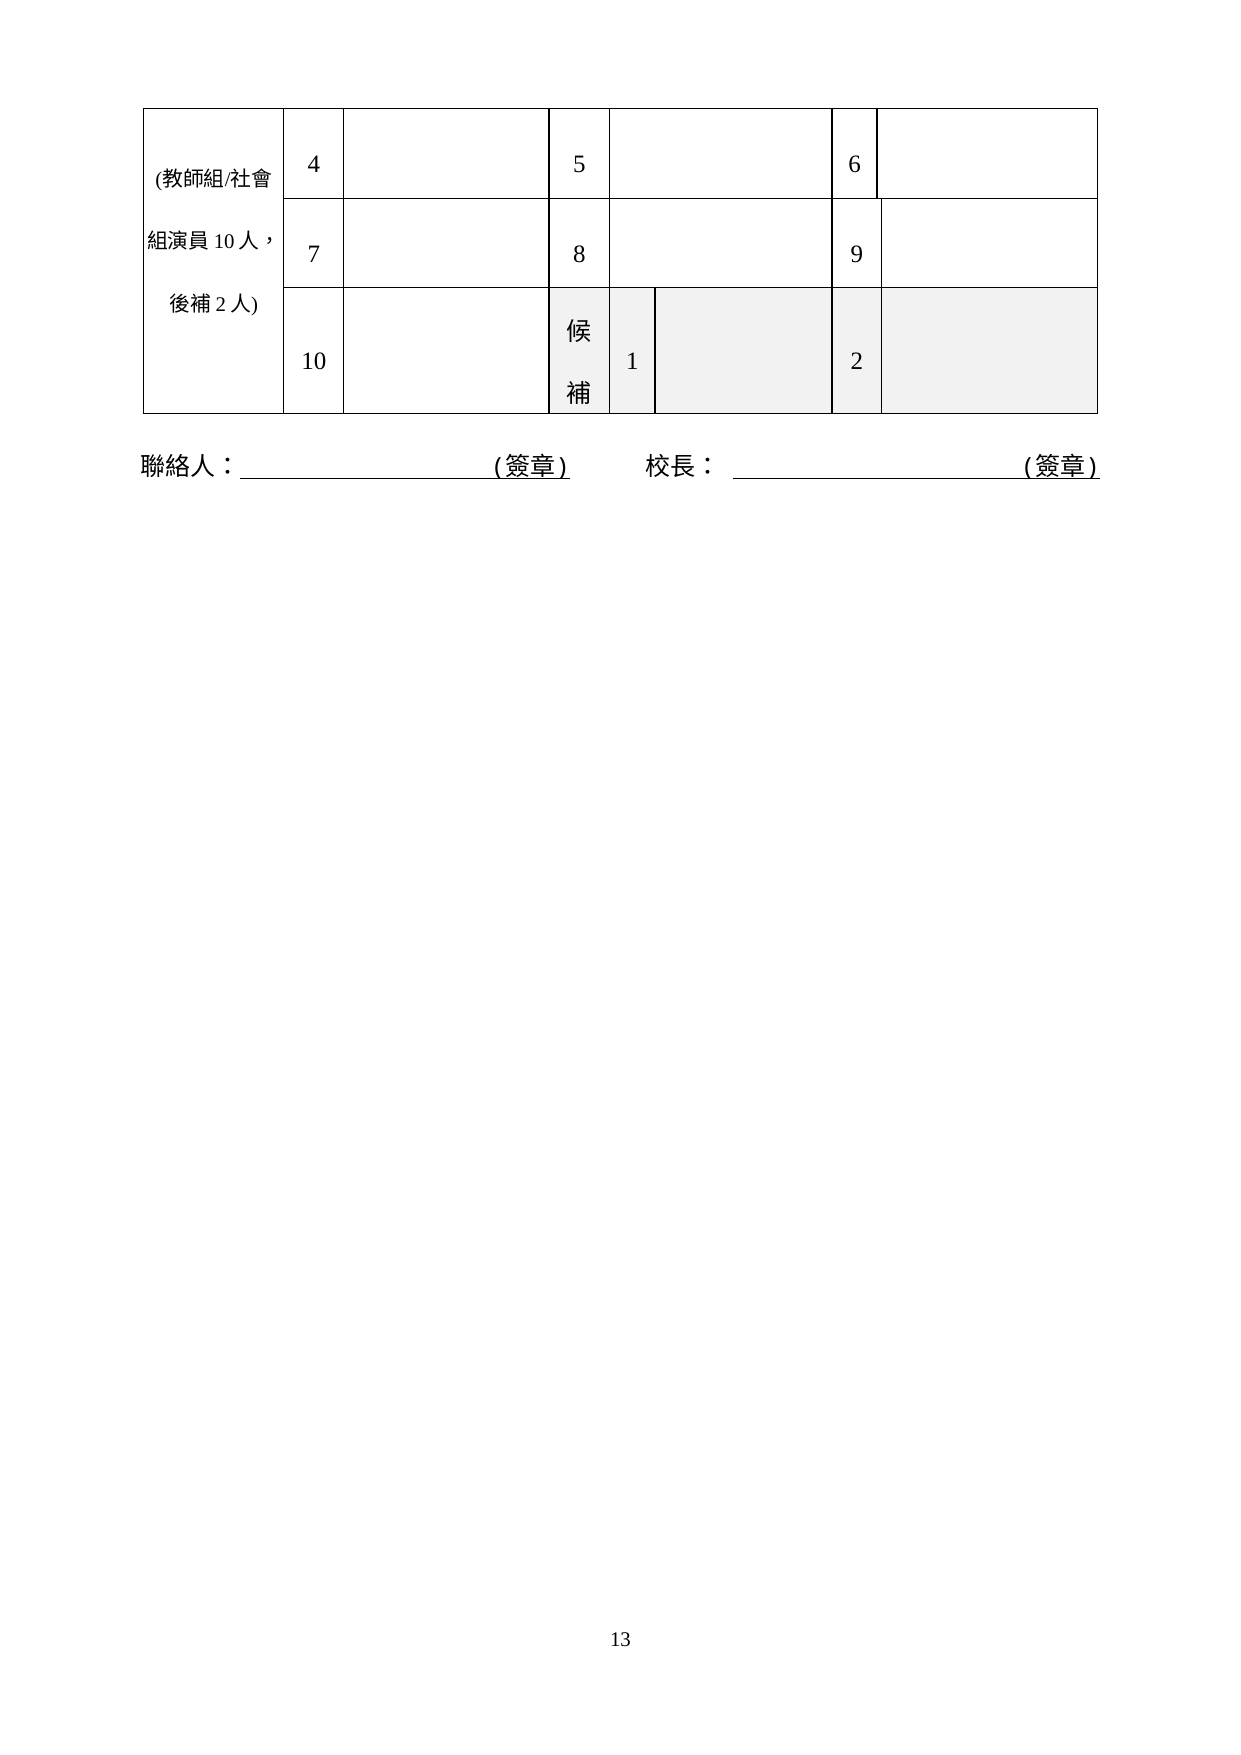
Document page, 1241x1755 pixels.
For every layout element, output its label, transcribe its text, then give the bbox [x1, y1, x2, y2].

table_cell [656, 288, 831, 413]
table_cell 8 [550, 199, 609, 287]
table_cell [610, 199, 831, 287]
table_cell (教師組/社會組演員10人，後補2人) [144, 109, 283, 413]
table_cell [882, 288, 1097, 413]
text 聯絡人： (簽章) 校長： (簽章) [130, 423, 1110, 486]
table_cell [610, 109, 831, 198]
table_cell [344, 199, 548, 287]
table_cell [882, 199, 1097, 287]
table_cell 10 [284, 288, 343, 413]
table_cell [344, 109, 548, 198]
table_cell 9 [833, 199, 881, 287]
table_cell 2 [833, 288, 881, 413]
table_cell [878, 109, 1097, 198]
table_cell 4 [284, 109, 343, 198]
table_cell 5 [550, 109, 609, 198]
table_cell 6 [833, 109, 876, 198]
table_cell [344, 288, 548, 413]
table_cell 7 [284, 199, 343, 287]
table_cell 候 補 [550, 288, 609, 413]
table_cell 1 [610, 288, 654, 413]
